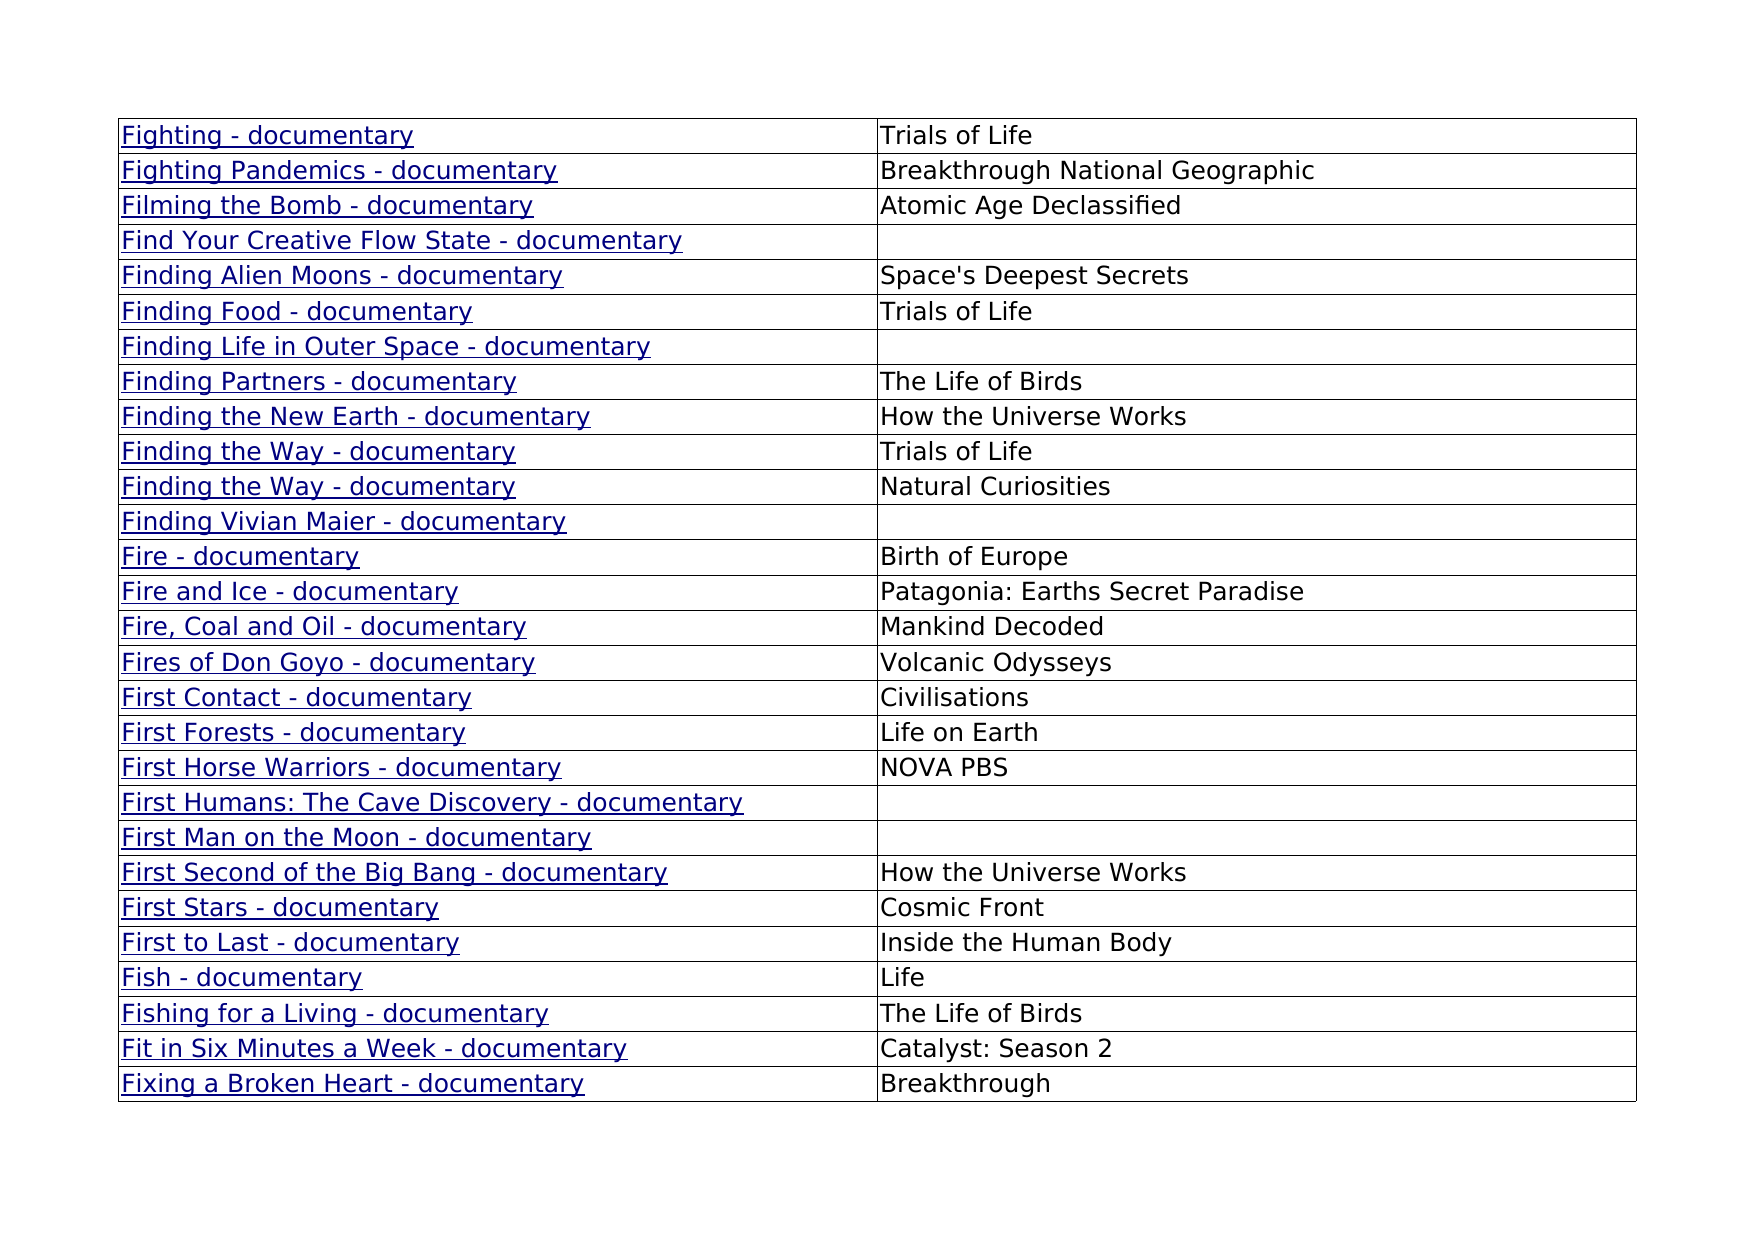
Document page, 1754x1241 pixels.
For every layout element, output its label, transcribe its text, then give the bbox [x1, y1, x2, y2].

table_cell First Horse Warriors - documentary [119, 751, 877, 785]
table_cell Cosmic Front [878, 891, 1636, 926]
table_cell First Man on the Moon - documentary [119, 821, 877, 855]
table_cell Breakthrough [878, 1067, 1636, 1101]
table_cell First Humans: The Cave Discovery - documentary [119, 786, 877, 820]
table_cell Finding the Way - documentary [119, 470, 877, 504]
table_cell Civilisations [878, 681, 1636, 715]
table_cell Natural Curiosities [878, 470, 1636, 504]
table_cell Fixing a Broken Heart - documentary [119, 1067, 877, 1101]
table_cell Filming the Bomb - documentary [119, 189, 877, 223]
table_cell First to Last - documentary [119, 927, 877, 961]
table_cell Fishing for a Living - documentary [119, 997, 877, 1031]
table_cell First Forests - documentary [119, 716, 877, 750]
table_cell Trials of Life [878, 119, 1636, 153]
table_cell Patagonia: Earths Secret Paradise [878, 576, 1636, 609]
table_cell Finding Alien Moons - documentary [119, 260, 877, 294]
table_cell Life [878, 962, 1636, 996]
table_cell The Life of Birds [878, 365, 1636, 399]
table_cell [878, 786, 1636, 820]
table_cell Atomic Age Declassified [878, 189, 1636, 223]
table_cell [878, 821, 1636, 855]
table_cell Finding Life in Outer Space - documentary [119, 330, 877, 364]
table_cell Birth of Europe [878, 540, 1636, 574]
table_cell Fire, Coal and Oil - documentary [119, 611, 877, 645]
table_cell Volcanic Odysseys [878, 646, 1636, 680]
table_cell Finding Partners - documentary [119, 365, 877, 399]
table_cell First Stars - documentary [119, 891, 877, 926]
table_cell Fires of Don Goyo - documentary [119, 646, 877, 680]
table_cell How the Universe Works [878, 400, 1636, 434]
table_cell Fit in Six Minutes a Week - documentary [119, 1032, 877, 1066]
table_cell [878, 225, 1636, 258]
table_cell Space's Deepest Secrets [878, 260, 1636, 294]
table_cell Mankind Decoded [878, 611, 1636, 645]
table_cell Trials of Life [878, 295, 1636, 329]
table_cell Catalyst: Season 2 [878, 1032, 1636, 1066]
table_cell Fighting - documentary [119, 119, 877, 153]
table_cell Finding Vivian Maier - documentary [119, 505, 877, 539]
table_cell Fire - documentary [119, 540, 877, 574]
table_cell Find Your Creative Flow State - documentary [119, 225, 877, 258]
table_cell First Second of the Big Bang - documentary [119, 856, 877, 890]
table_cell Trials of Life [878, 435, 1636, 469]
table_cell Fish - documentary [119, 962, 877, 996]
table_cell Fire and Ice - documentary [119, 576, 877, 609]
table_cell Finding the Way - documentary [119, 435, 877, 469]
table_cell Inside the Human Body [878, 927, 1636, 961]
table_cell NOVA PBS [878, 751, 1636, 785]
table_cell First Contact - documentary [119, 681, 877, 715]
table_cell Finding the New Earth - documentary [119, 400, 877, 434]
table_cell How the Universe Works [878, 856, 1636, 890]
table_cell Fighting Pandemics - documentary [119, 154, 877, 188]
table_cell [878, 505, 1636, 539]
table_cell The Life of Birds [878, 997, 1636, 1031]
table_cell [878, 330, 1636, 364]
table_cell Finding Food - documentary [119, 295, 877, 329]
table_cell Life on Earth [878, 716, 1636, 750]
table_cell Breakthrough National Geographic [878, 154, 1636, 188]
